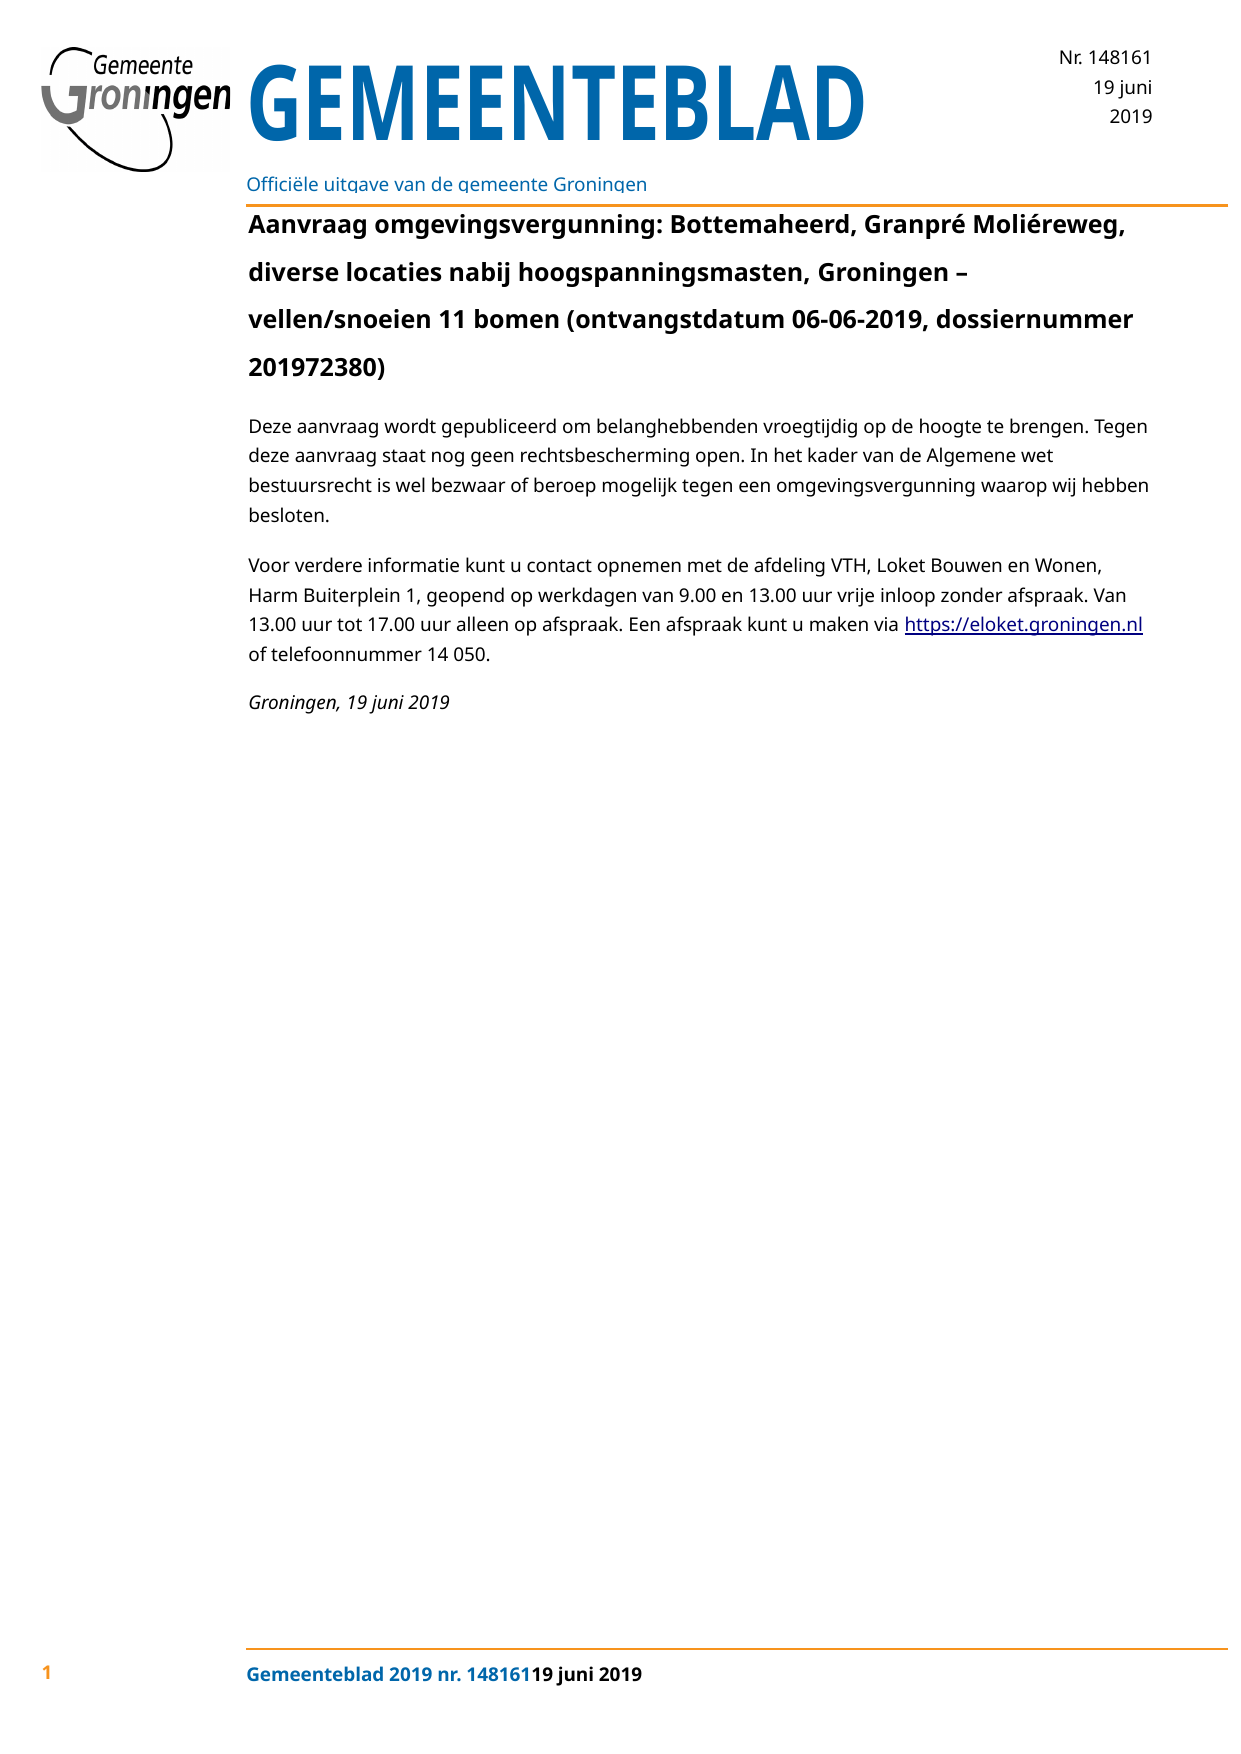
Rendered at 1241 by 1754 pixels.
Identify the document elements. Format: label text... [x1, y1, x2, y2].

text Voor verdere informatie kunt u contact opnemen met de afdeling VTH, Loket Bouwen en Wonen, Harm Buiterplein 1, geopend op werkdagen van 9.00 en 13.00 uur vrije inloop zonder afspraak. Van 13.00 uur tot 17.00 uur alleen op afspraak. Een afspraak kunt u maken via https://eloket.groningen.nl of telefoonnummer 14 050. [248, 552, 1152, 667]
text Groningen, 19 juni 2019 [248, 689, 1152, 714]
text Aanvraag omgevingsvergunning: Bottemaheerd, Granpré Moliéreweg, diverse locaties nabij hoogspanningsmasten, Groningen – vellen/snoeien 11 bomen (ontvangstdatum 06-06-2019, dossiernummer 201972380) [248, 207, 1152, 384]
text Deze aanvraag wordt gepubliceerd om belanghebbenden vroegtijdig op de hoogte te brengen. Tegen deze aanvraag staat nog geen rechtsbescherming open. In het kader van de Algemene wet bestuursrecht is wel bezwaar of beroep mogelijk tegen een omgevingsvergunning waarop wij hebben besloten. [248, 413, 1152, 528]
picture [41, 47, 231, 172]
